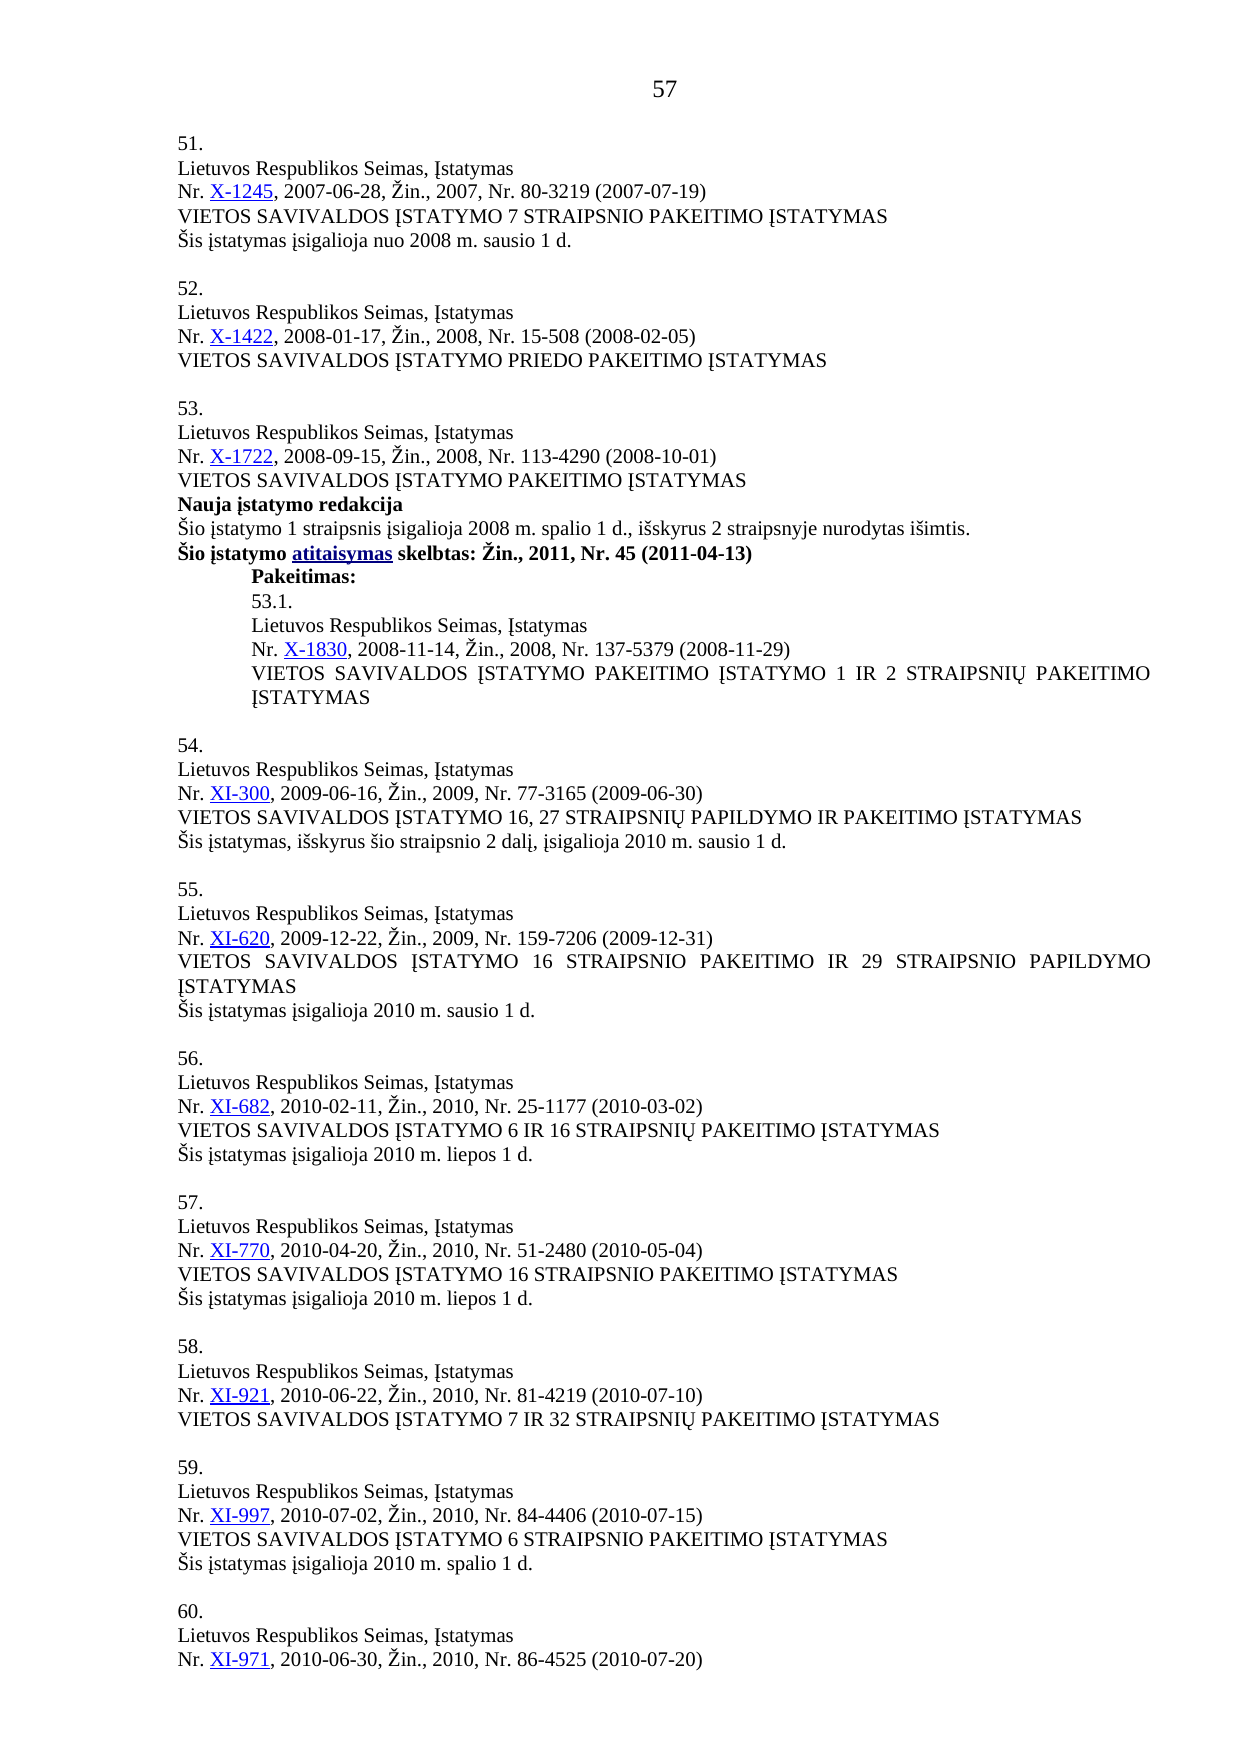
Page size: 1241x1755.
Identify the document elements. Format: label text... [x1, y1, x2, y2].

text Šio įstatymo 1 straipsnis įsigalioja 2008 m. spalio 1 d., išskyrus 2 straipsnyje nurodytas išimtis. [177, 516, 1152, 540]
text Nr. X-1722, 2008-09-15, Žin., 2008, Nr. 113-4290 (2008-10-01) [177, 444, 1152, 468]
text 51. [177, 131, 1152, 155]
text Lietuvos Respublikos Seimas, Įstatymas [177, 300, 1152, 324]
text Pakeitimas: [177, 564, 1152, 588]
text VIETOS SAVIVALDOS ĮSTATYMO PRIEDO PAKEITIMO ĮSTATYMAS [177, 348, 1152, 372]
text Šis įstatymas įsigalioja nuo 2008 m. sausio 1 d. [177, 228, 1152, 252]
text 57. [177, 1190, 1152, 1214]
text 56. [177, 1046, 1152, 1070]
text VIETOS SAVIVALDOS ĮSTATYMO 16 STRAIPSNIO PAKEITIMO ĮSTATYMAS [177, 1262, 1152, 1286]
text Lietuvos Respublikos Seimas, Įstatymas [177, 1358, 1152, 1383]
text 59. [177, 1455, 1152, 1479]
text Nr. X-1422, 2008-01-17, Žin., 2008, Nr. 15-508 (2008-02-05) [177, 324, 1152, 348]
text VIETOS SAVIVALDOS ĮSTATYMO 6 STRAIPSNIO PAKEITIMO ĮSTATYMAS [177, 1527, 1152, 1551]
text VIETOS SAVIVALDOS ĮSTATYMO PAKEITIMO ĮSTATYMAS [177, 468, 1152, 492]
text VIETOS SAVIVALDOS ĮSTATYMO 16 STRAIPSNIO PAKEITIMO IR 29 STRAIPSNIO PAPILDYMO ĮSTATYMAS [177, 949, 1152, 998]
text Šis įstatymas įsigalioja 2010 m. sausio 1 d. [177, 998, 1152, 1022]
text 52. [177, 276, 1152, 300]
text Nr. XI-971, 2010-06-30, Žin., 2010, Nr. 86-4525 (2010-07-20) [177, 1647, 1152, 1671]
text Nr. X-1830, 2008-11-14, Žin., 2008, Nr. 137-5379 (2008-11-29) [177, 637, 1152, 661]
text 60. [177, 1599, 1152, 1623]
text Lietuvos Respublikos Seimas, Įstatymas [177, 1070, 1152, 1094]
text Šis įstatymas įsigalioja 2010 m. spalio 1 d. [177, 1551, 1152, 1575]
text 58. [177, 1334, 1152, 1358]
text VIETOS SAVIVALDOS ĮSTATYMO 6 IR 16 STRAIPSNIŲ PAKEITIMO ĮSTATYMAS [177, 1118, 1152, 1142]
text VIETOS SAVIVALDOS ĮSTATYMO 16, 27 STRAIPSNIŲ PAPILDYMO IR PAKEITIMO ĮSTATYMAS [177, 805, 1152, 829]
text Lietuvos Respublikos Seimas, Įstatymas [177, 757, 1152, 781]
text Nr. XI-620, 2009-12-22, Žin., 2009, Nr. 159-7206 (2009-12-31) [177, 925, 1152, 949]
text Nr. XI-300, 2009-06-16, Žin., 2009, Nr. 77-3165 (2009-06-30) [177, 781, 1152, 805]
text VIETOS SAVIVALDOS ĮSTATYMO 7 IR 32 STRAIPSNIŲ PAKEITIMO ĮSTATYMAS [177, 1407, 1152, 1431]
text Lietuvos Respublikos Seimas, Įstatymas [177, 901, 1152, 925]
text Lietuvos Respublikos Seimas, Įstatymas [177, 420, 1152, 444]
text Nr. XI-682, 2010-02-11, Žin., 2010, Nr. 25-1177 (2010-03-02) [177, 1094, 1152, 1118]
text Lietuvos Respublikos Seimas, Įstatymas [177, 1214, 1152, 1238]
text 53. [177, 396, 1152, 420]
text Lietuvos Respublikos Seimas, Įstatymas [177, 613, 1152, 637]
text Nr. XI-770, 2010-04-20, Žin., 2010, Nr. 51-2480 (2010-05-04) [177, 1238, 1152, 1262]
text Šis įstatymas, išskyrus šio straipsnio 2 dalį, įsigalioja 2010 m. sausio 1 d. [177, 829, 1152, 853]
text Šis įstatymas įsigalioja 2010 m. liepos 1 d. [177, 1286, 1152, 1310]
text 54. [177, 733, 1152, 757]
text 53.1. [177, 588, 1152, 613]
text Lietuvos Respublikos Seimas, Įstatymas [177, 1479, 1152, 1503]
text Nauja įstatymo redakcija [177, 492, 1152, 516]
text Šis įstatymas įsigalioja 2010 m. liepos 1 d. [177, 1142, 1152, 1166]
text Lietuvos Respublikos Seimas, Įstatymas [177, 155, 1152, 179]
text VIETOS SAVIVALDOS ĮSTATYMO 7 STRAIPSNIO PAKEITIMO ĮSTATYMAS [177, 203, 1152, 228]
text Lietuvos Respublikos Seimas, Įstatymas [177, 1623, 1152, 1647]
text Nr. XI-921, 2010-06-22, Žin., 2010, Nr. 81-4219 (2010-07-10) [177, 1383, 1152, 1407]
text Nr. XI-997, 2010-07-02, Žin., 2010, Nr. 84-4406 (2010-07-15) [177, 1503, 1152, 1527]
text 55. [177, 877, 1152, 901]
text VIETOS SAVIVALDOS ĮSTATYMO PAKEITIMO ĮSTATYMO 1 IR 2 STRAIPSNIŲ PAKEITIMO ĮSTATYMAS [251, 661, 1152, 709]
text Nr. X-1245, 2007-06-28, Žin., 2007, Nr. 80-3219 (2007-07-19) [177, 179, 1152, 203]
text Šio įstatymo atitaisymas skelbtas: Žin., 2011, Nr. 45 (2011-04-13) [177, 540, 1152, 564]
